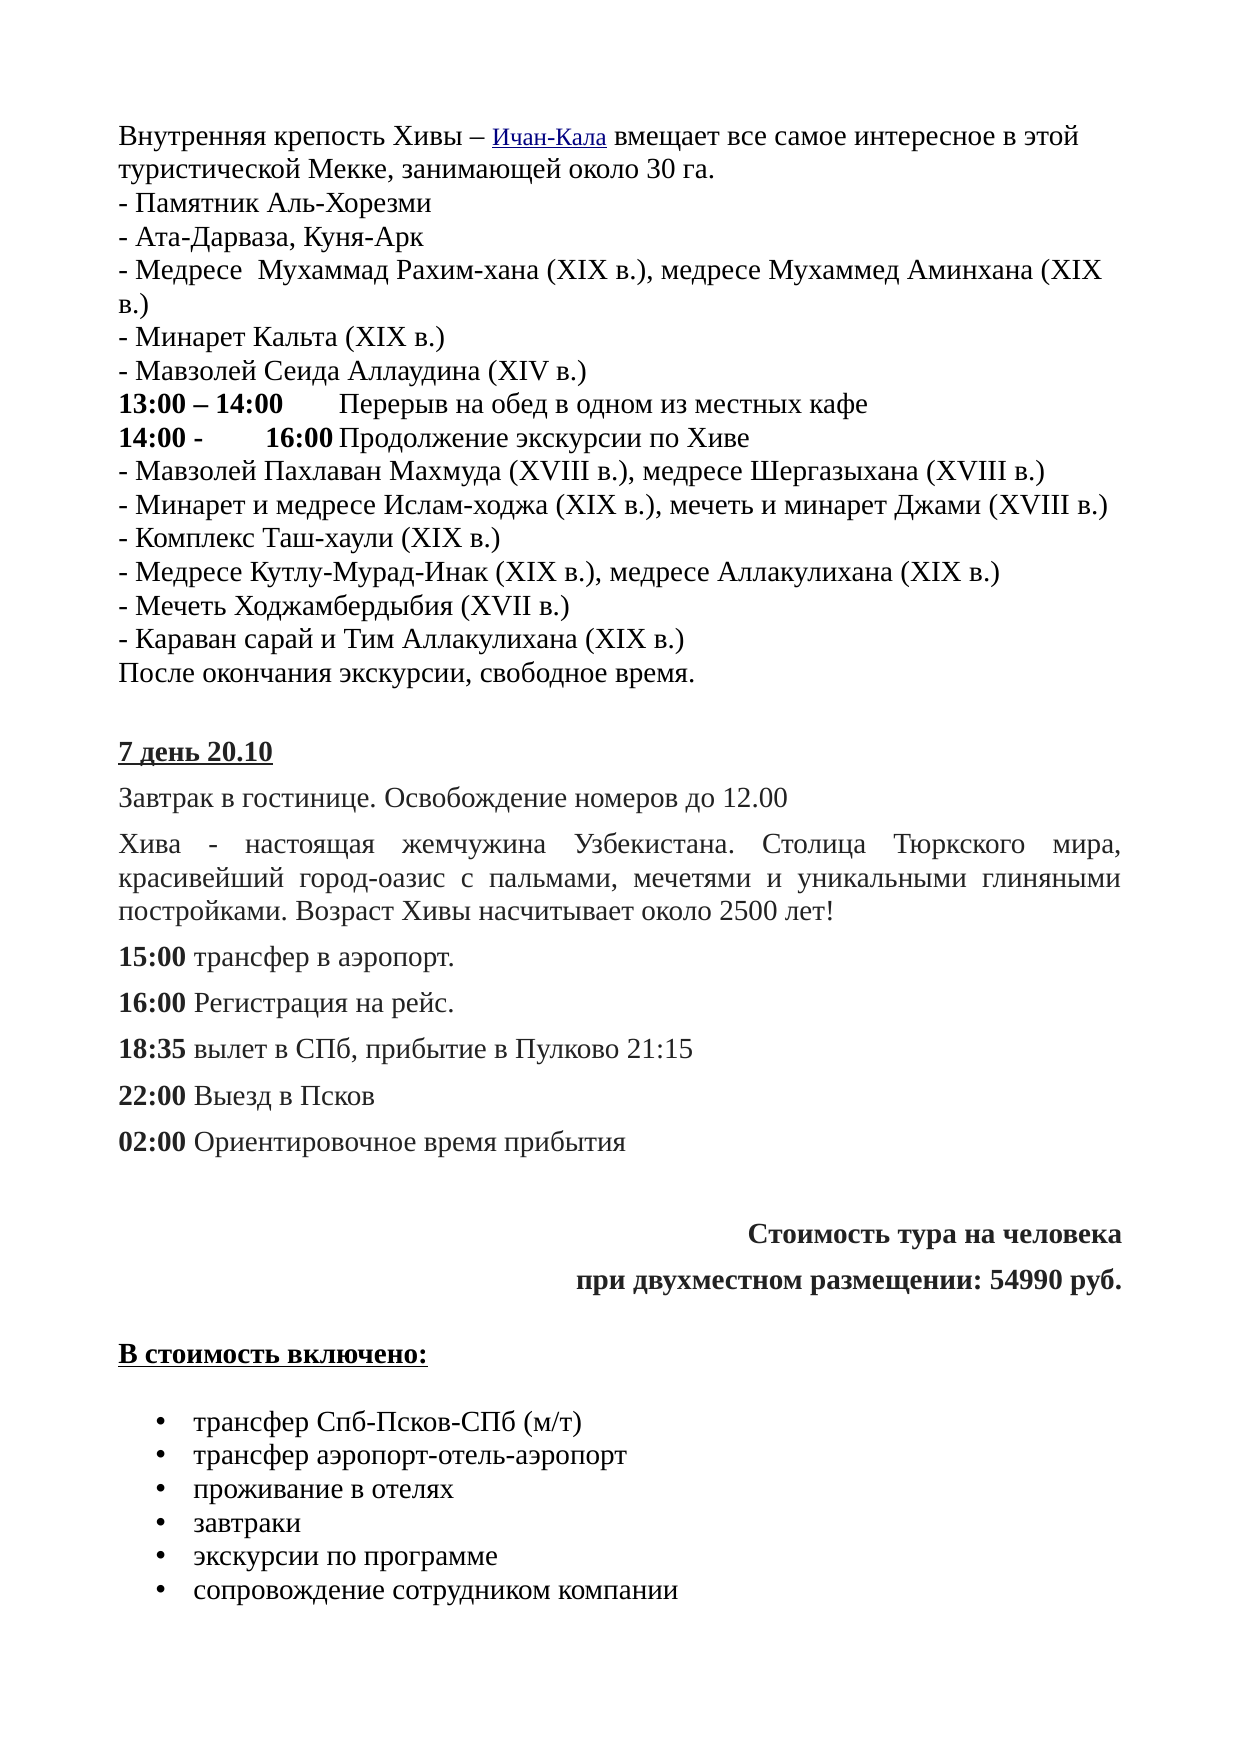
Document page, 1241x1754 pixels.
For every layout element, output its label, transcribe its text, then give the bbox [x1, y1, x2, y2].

text - Комплекс Таш-хаули (XIX в.) [118, 521, 1122, 554]
text 16:00 Регистрация на рейс. [118, 986, 1122, 1019]
text Хива - настоящая жемчужина Узбекистана. Столица Тюркского мира, красивейший город-оазис с пальмами, мечетями и уникальными глиняными постройками. Возраст Хивы насчитывает около 2500 лет! [118, 826, 1122, 927]
text 13:00 – 14:00 Перерыв на обед в одном из местных кафе [118, 386, 1122, 420]
text 18:35 вылет в СПб, прибытие в Пулково 21:15 [118, 1032, 1122, 1065]
text После окончания экскурсии, свободное время. [118, 655, 1122, 688]
list завтраки [156, 1505, 1122, 1538]
text - Минарет Кальта (XIX в.) [118, 319, 1122, 353]
text - Минарет и медресе Ислам-ходжа (XIX в.), мечеть и минарет Джами (XVIII в.) [118, 487, 1122, 521]
text 15:00 трансфер в аэропорт. [118, 939, 1122, 973]
list трансфер аэропорт-отель-аэропорт [156, 1437, 1122, 1471]
text - Медресе Мухаммад Рахим-хана (XIX в.), медресе Мухаммед Аминхана (XIX в.) [118, 252, 1122, 319]
text 7 день 20.10 [118, 734, 1122, 768]
text - Медресе Кутлу-Мурад-Инак (XIX в.), медресе Аллакулихана (XIX в.) [118, 554, 1122, 588]
list экскурсии по программе [156, 1538, 1122, 1572]
text Внутренняя крепость Хивы – Ичан-Кала вмещает все самое интересное в этой туристической Мекке, занимающей около 30 га. [118, 118, 1122, 185]
list трансфер Спб-Псков-СПб (м/т) [156, 1404, 1122, 1437]
text Стоимость тура на человека [118, 1216, 1122, 1249]
text - Памятник Аль-Хорезми [118, 185, 1122, 219]
text - Мечеть Ходжамбердыбия (XVII в.) [118, 588, 1122, 621]
text - Мавзолей Пахлаван Махмуда (XVIII в.), медресе Шергазыхана (XVIII в.) [118, 453, 1122, 487]
text при двухместном размещении: 54990 руб. [118, 1262, 1122, 1324]
list проживание в отелях [156, 1471, 1122, 1505]
text - Караван сарай и Тим Аллакулихана (XIX в.) [118, 621, 1122, 655]
text 22:00 Выезд в Псков [118, 1078, 1122, 1111]
text - Ата-Дарваза, Куня-Арк [118, 219, 1122, 252]
text Завтрак в гостинице. Освобождение номеров до 12.00 [118, 780, 1122, 814]
text 14:00 - 16:00 Продолжение экскурсии по Хиве [118, 420, 1122, 453]
text В стоимость включено: [118, 1337, 1122, 1370]
text - Мавзолей Сеида Аллаудина (XIV в.) [118, 353, 1122, 386]
text 02:00 Ориентировочное время прибытия [118, 1124, 1122, 1157]
list сопровождение сотрудником компании [156, 1572, 1122, 1606]
